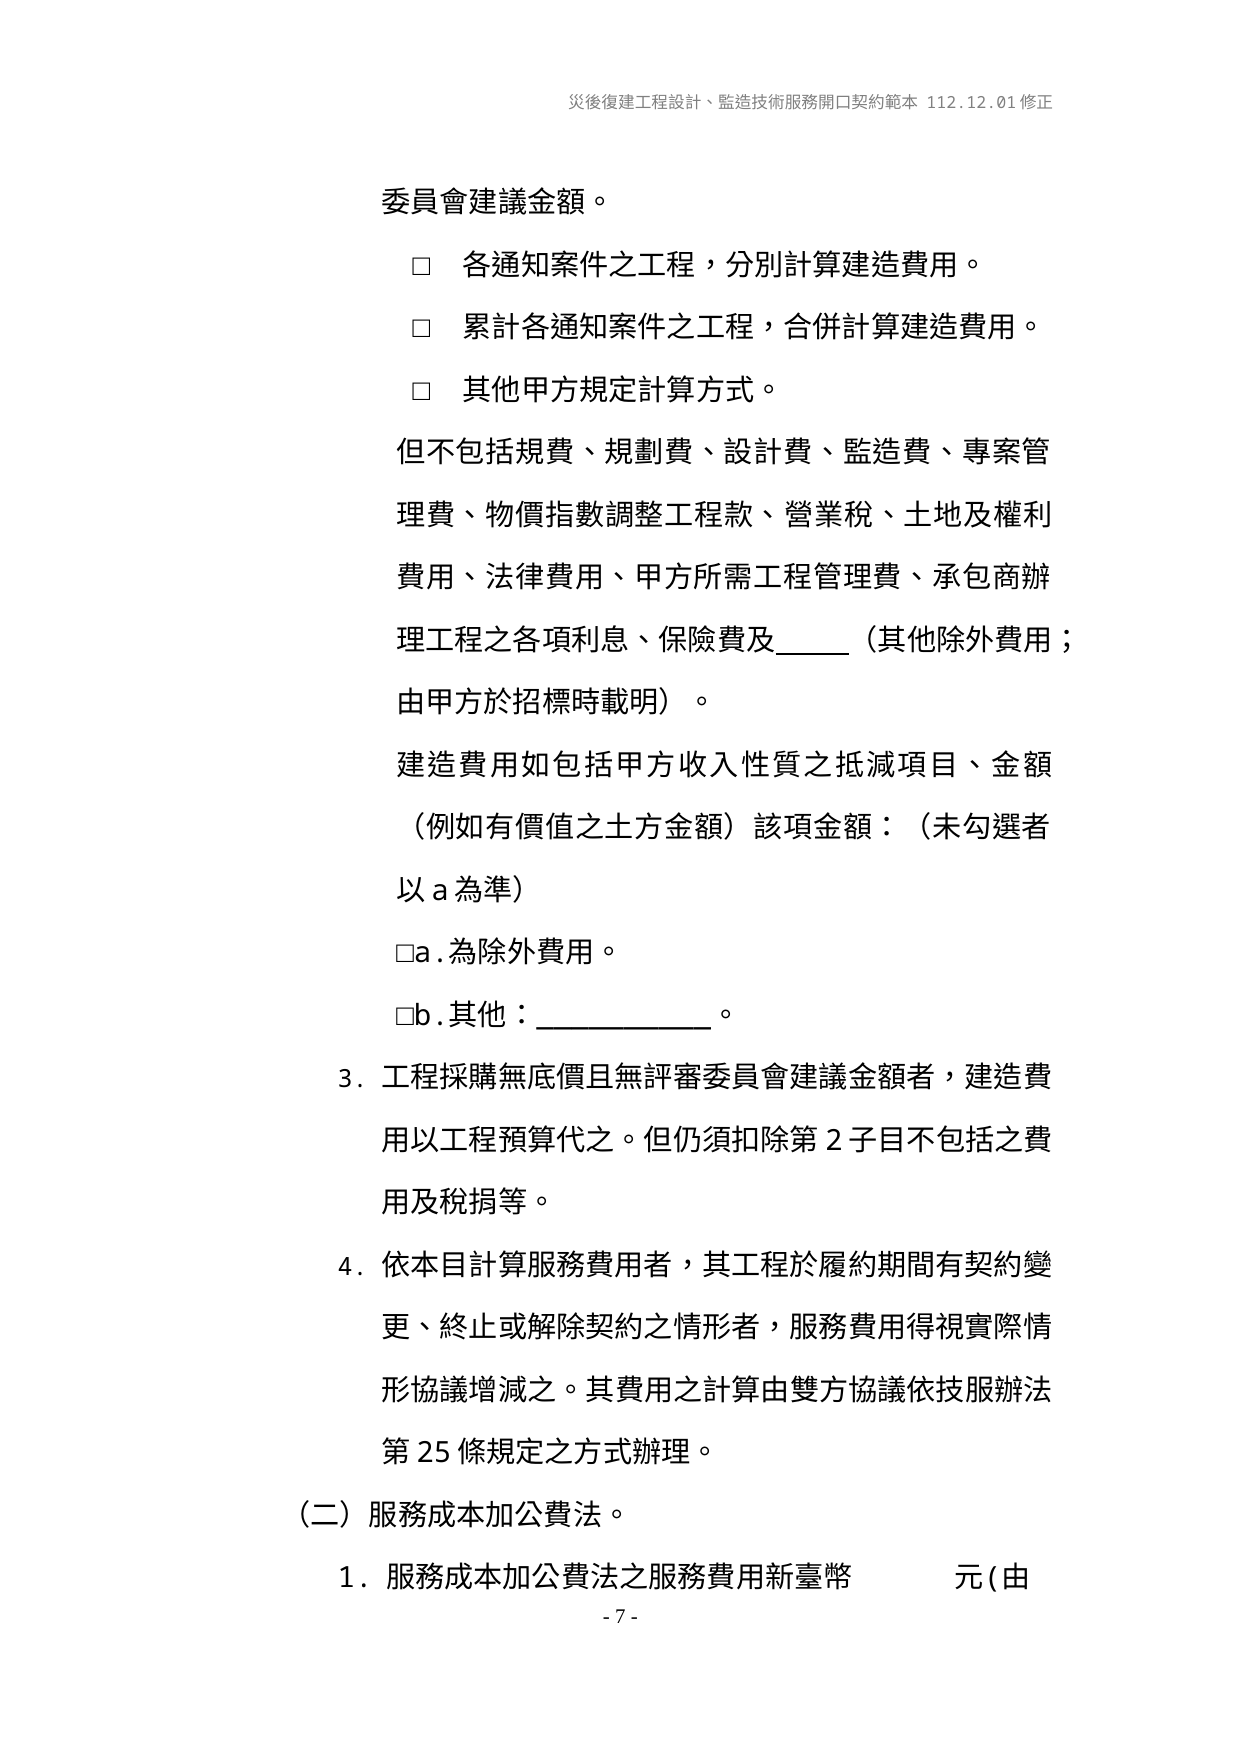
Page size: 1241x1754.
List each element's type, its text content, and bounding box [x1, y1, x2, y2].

list 委員會建議金額。 [337, 158, 1053, 221]
list 累計各通知案件之工程，合併計算建造費用。 [412, 283, 1053, 346]
text （二）服務成本加公費法。 [187, 1471, 1053, 1533]
text 但不包括規費、規劃費、設計費、監造費、專案管理費、物價指數調整工程款、營業稅、土地及權利費用、法律費用、甲方所需工程管理費、承包商辦理工程之各項利息、保險費及 （其他除外費用；由甲方於招標時載明）。 [396, 408, 1053, 721]
text 建造費用如包括甲方收入性質之抵減項目、金額（例如有價值之土方金額）該項金額：（未勾選者以a為準） [396, 721, 1053, 908]
list 其他甲方規定計算方式。 [412, 346, 1053, 408]
list 依本目計算服務費用者，其工程於履約期間有契約變更、終止或解除契約之情形者，服務費用得視實際情形協議增減之。其費用之計算由雙方協議依技服辦法第25條規定之方式辦理。 [337, 1221, 1053, 1471]
text □a.為除外費用。 [396, 908, 1053, 971]
list 各通知案件之工程，分別計算建造費用。 [412, 221, 1053, 283]
text □b.其他：__________。 [396, 971, 1053, 1033]
list 工程採購無底價且無評審委員會建議金額者，建造費用以工程預算代之。但仍須扣除第2子目不包括之費用及稅捐等。 [337, 1033, 1053, 1221]
list 服務成本加公費法之服務費用新臺幣 元(由 [337, 1533, 1047, 1596]
